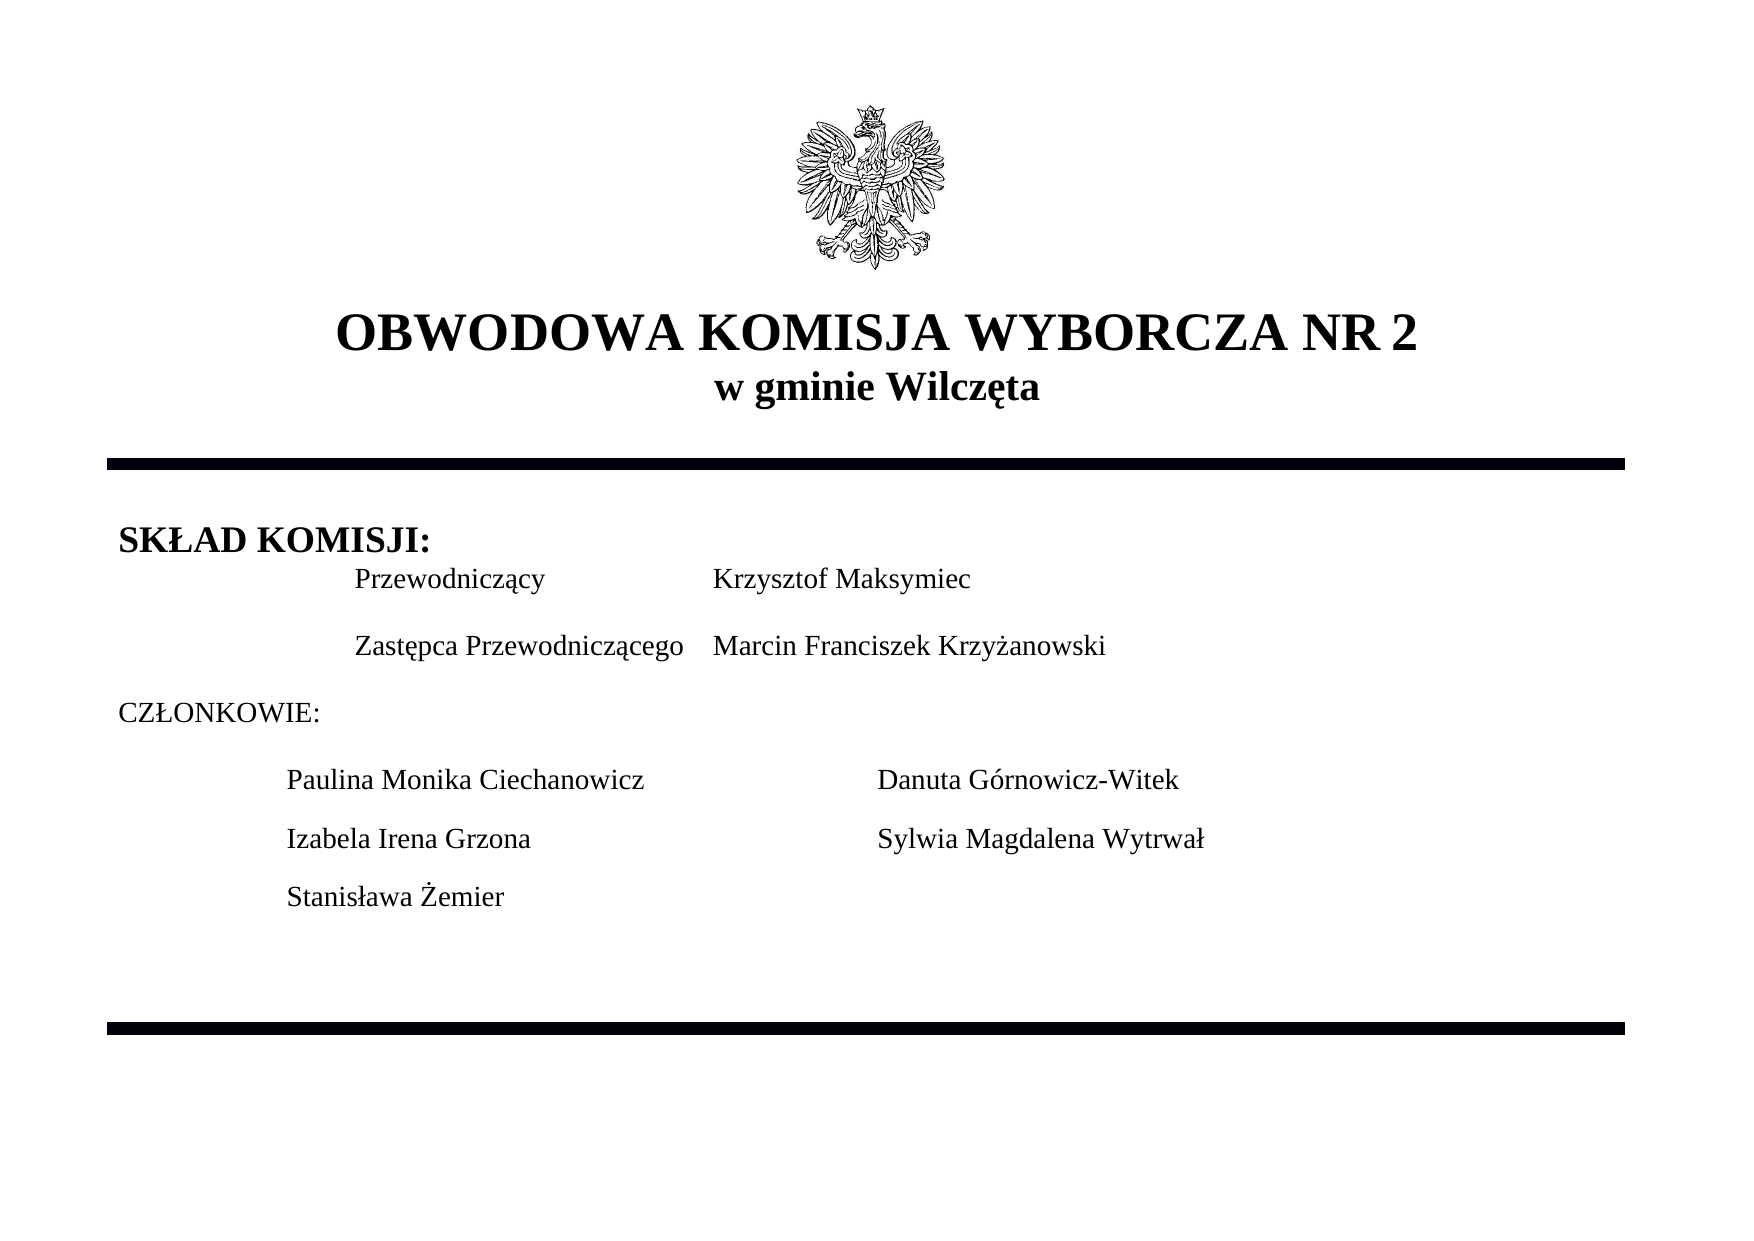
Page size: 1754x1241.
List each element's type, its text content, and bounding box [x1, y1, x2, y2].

text w gminie Wilczęta [118, 362, 1636, 409]
table_header Paulina Monika Ciechanowicz Izabela Irena Grzona Stanisława Żemier [275, 729, 866, 938]
table_header SKŁAD KOMISJI: Przewodniczący Krzysztof Maksymiec Zastępca Przewodniczącego Marcin Franciszek Krzyżanowski CZŁONKOWIE: [107, 470, 1624, 1022]
picture [781, 87, 974, 271]
text OBWODOWA KOMISJA WYBORCZA NR 2 [118, 299, 1636, 362]
table_header Danuta Górnowicz-Witek Sylwia Magdalena Wytrwał [866, 729, 1456, 938]
